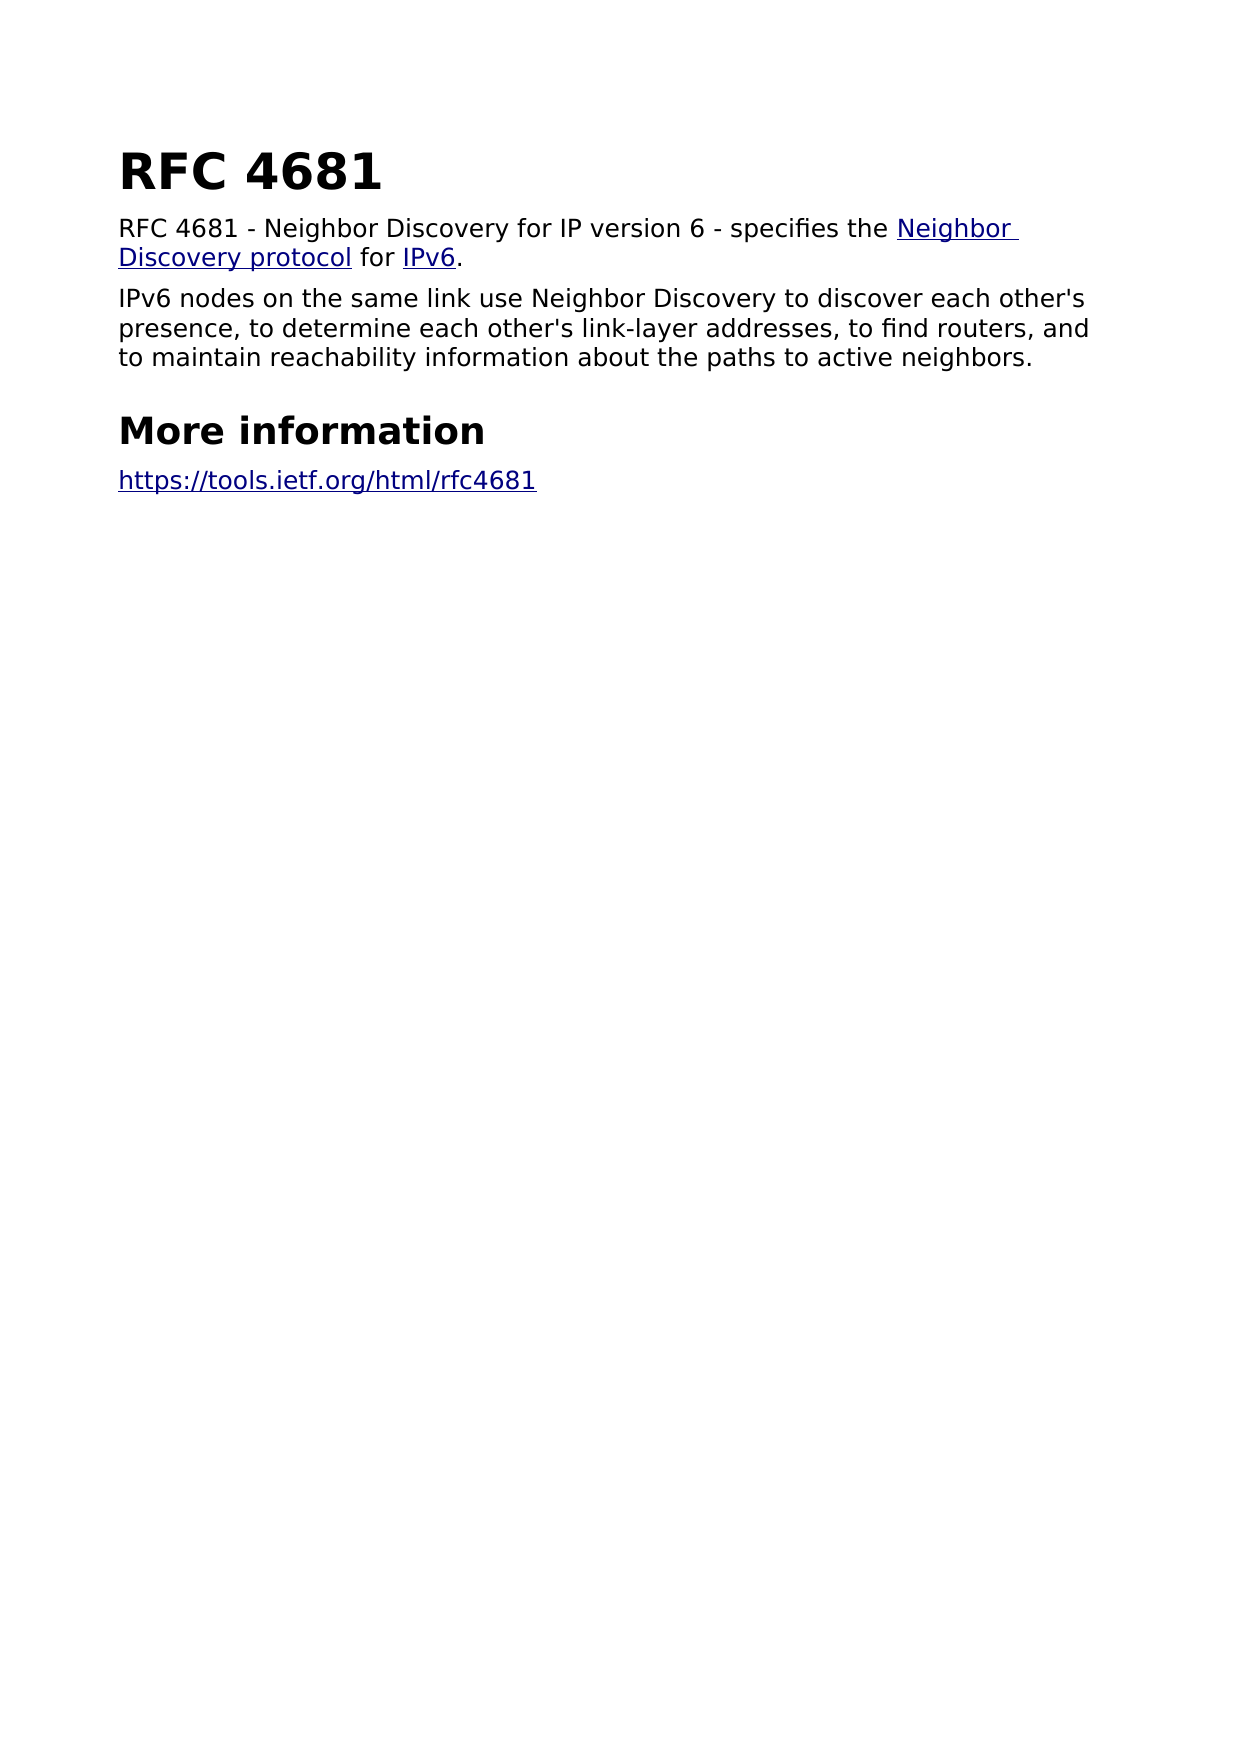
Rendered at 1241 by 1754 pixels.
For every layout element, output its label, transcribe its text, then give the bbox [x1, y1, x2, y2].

subtitle More information [118, 410, 1122, 453]
text https://tools.ietf.org/html/rfc4681 [118, 466, 1122, 495]
subtitle RFC 4681 [118, 143, 1122, 201]
text RFC 4681 - Neighbor Discovery for IP version 6 - specifies the Neighbor Discovery protocol for IPv6. [118, 214, 1122, 272]
text IPv6 nodes on the same link use Neighbor Discovery to discover each other's presence, to determine each other's link-layer addresses, to find routers, and to maintain reachability information about the paths to active neighbors. [118, 285, 1122, 372]
